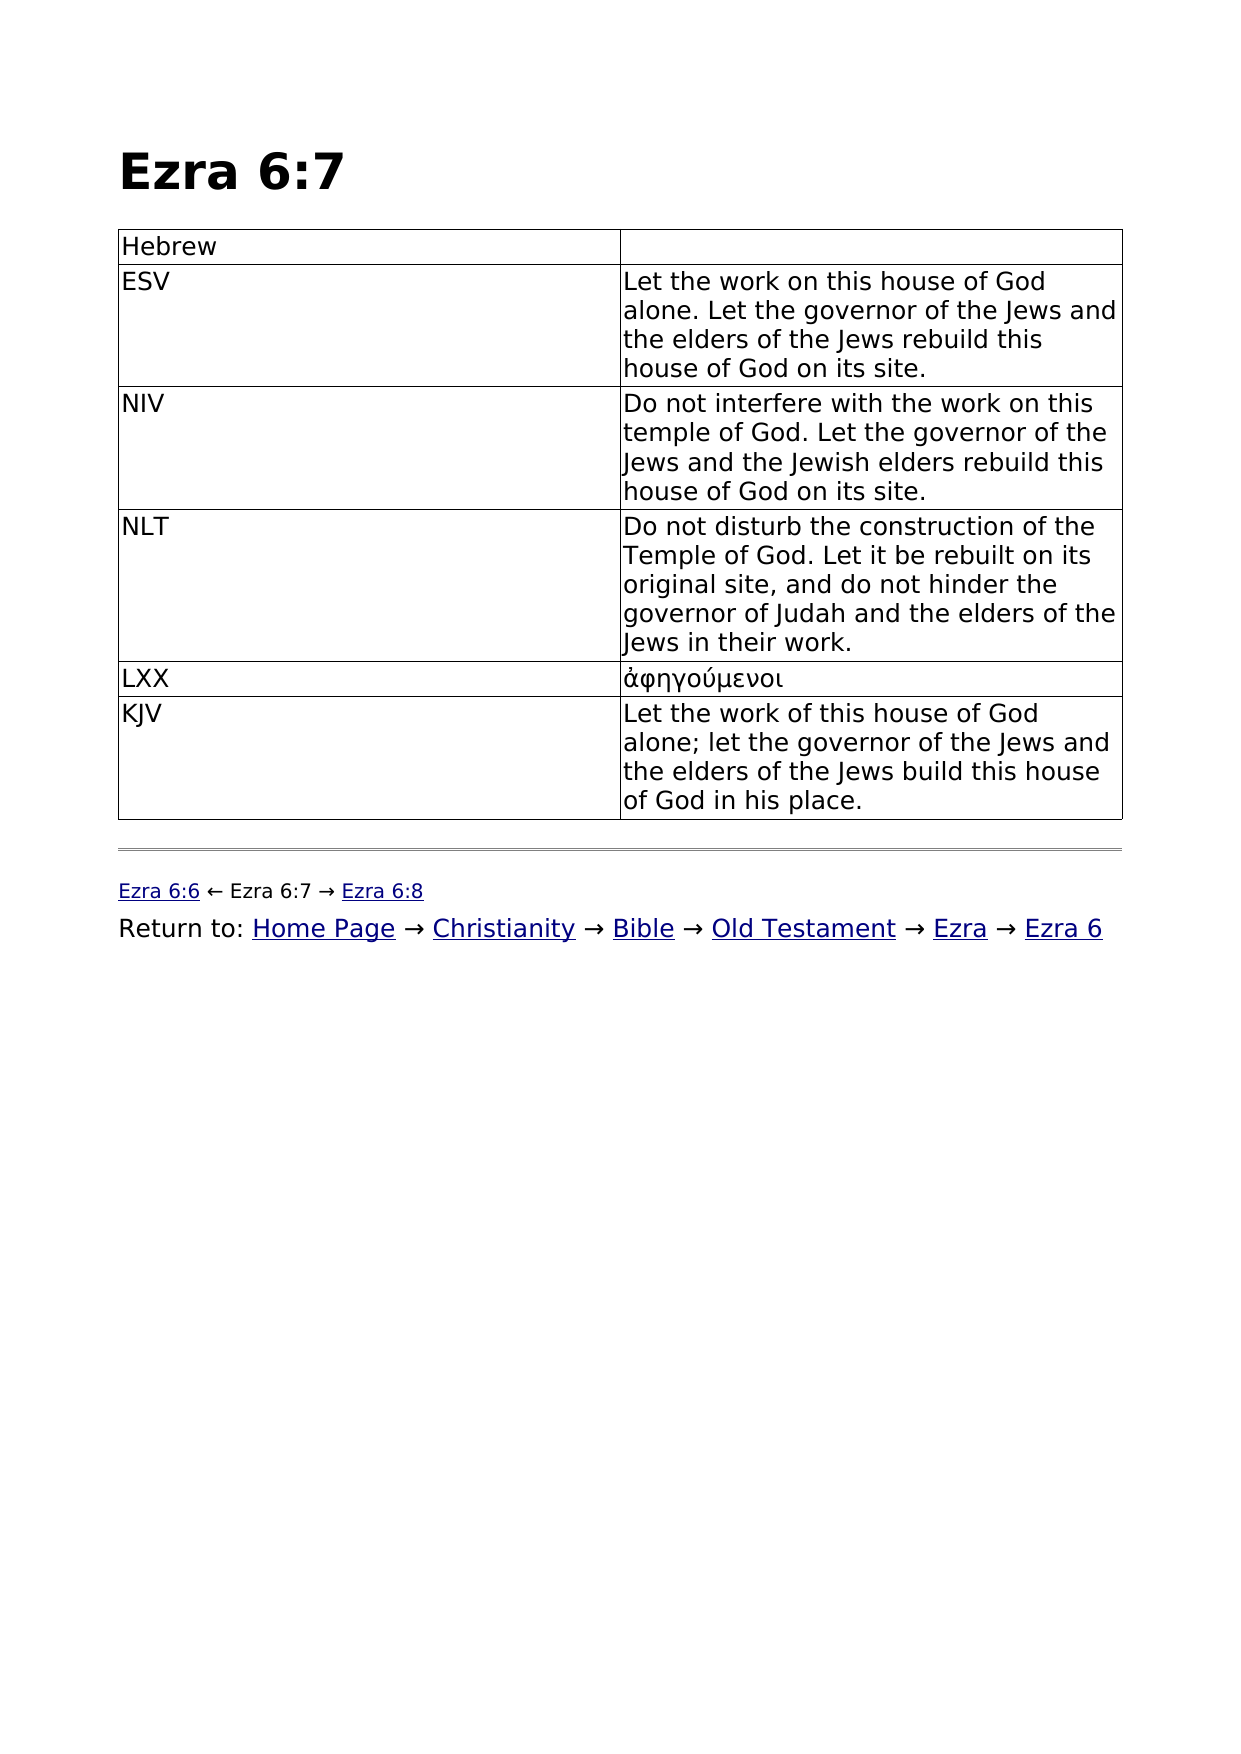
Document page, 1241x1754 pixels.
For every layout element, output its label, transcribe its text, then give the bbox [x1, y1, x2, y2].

table_cell Do not disturb the construction of the Temple of God. Let it be rebuilt on its original site, and do not hinder the governor of Judah and the elders of the Jews in their work. [621, 510, 1122, 661]
text Return to: Home Page → Christianity → Bible → Old Testament → Ezra → Ezra 6 [118, 914, 1122, 943]
table_cell Let the work of this house of God alone; let the governor of the Jews and the elders of the Jews build this house of God in his place. [621, 697, 1122, 818]
table_cell NLT [119, 510, 620, 661]
table_cell LXX [119, 662, 620, 696]
table_cell ἀφηγούμενοι [621, 662, 1122, 696]
table_header Hebrew [119, 230, 620, 264]
subtitle Ezra 6:7 [118, 143, 1122, 201]
table_header [621, 230, 1122, 264]
text Ezra 6:6 ← Ezra 6:7 → Ezra 6:8 [118, 880, 1122, 914]
table_cell ESV [119, 265, 620, 386]
table_cell NIV [119, 387, 620, 509]
table_cell KJV [119, 697, 620, 818]
table_cell Let the work on this house of God alone. Let the governor of the Jews and the elders of the Jews rebuild this house of God on its site. [621, 265, 1122, 386]
table_cell Do not interfere with the work on this temple of God. Let the governor of the Jews and the Jewish elders rebuild this house of God on its site. [621, 387, 1122, 509]
